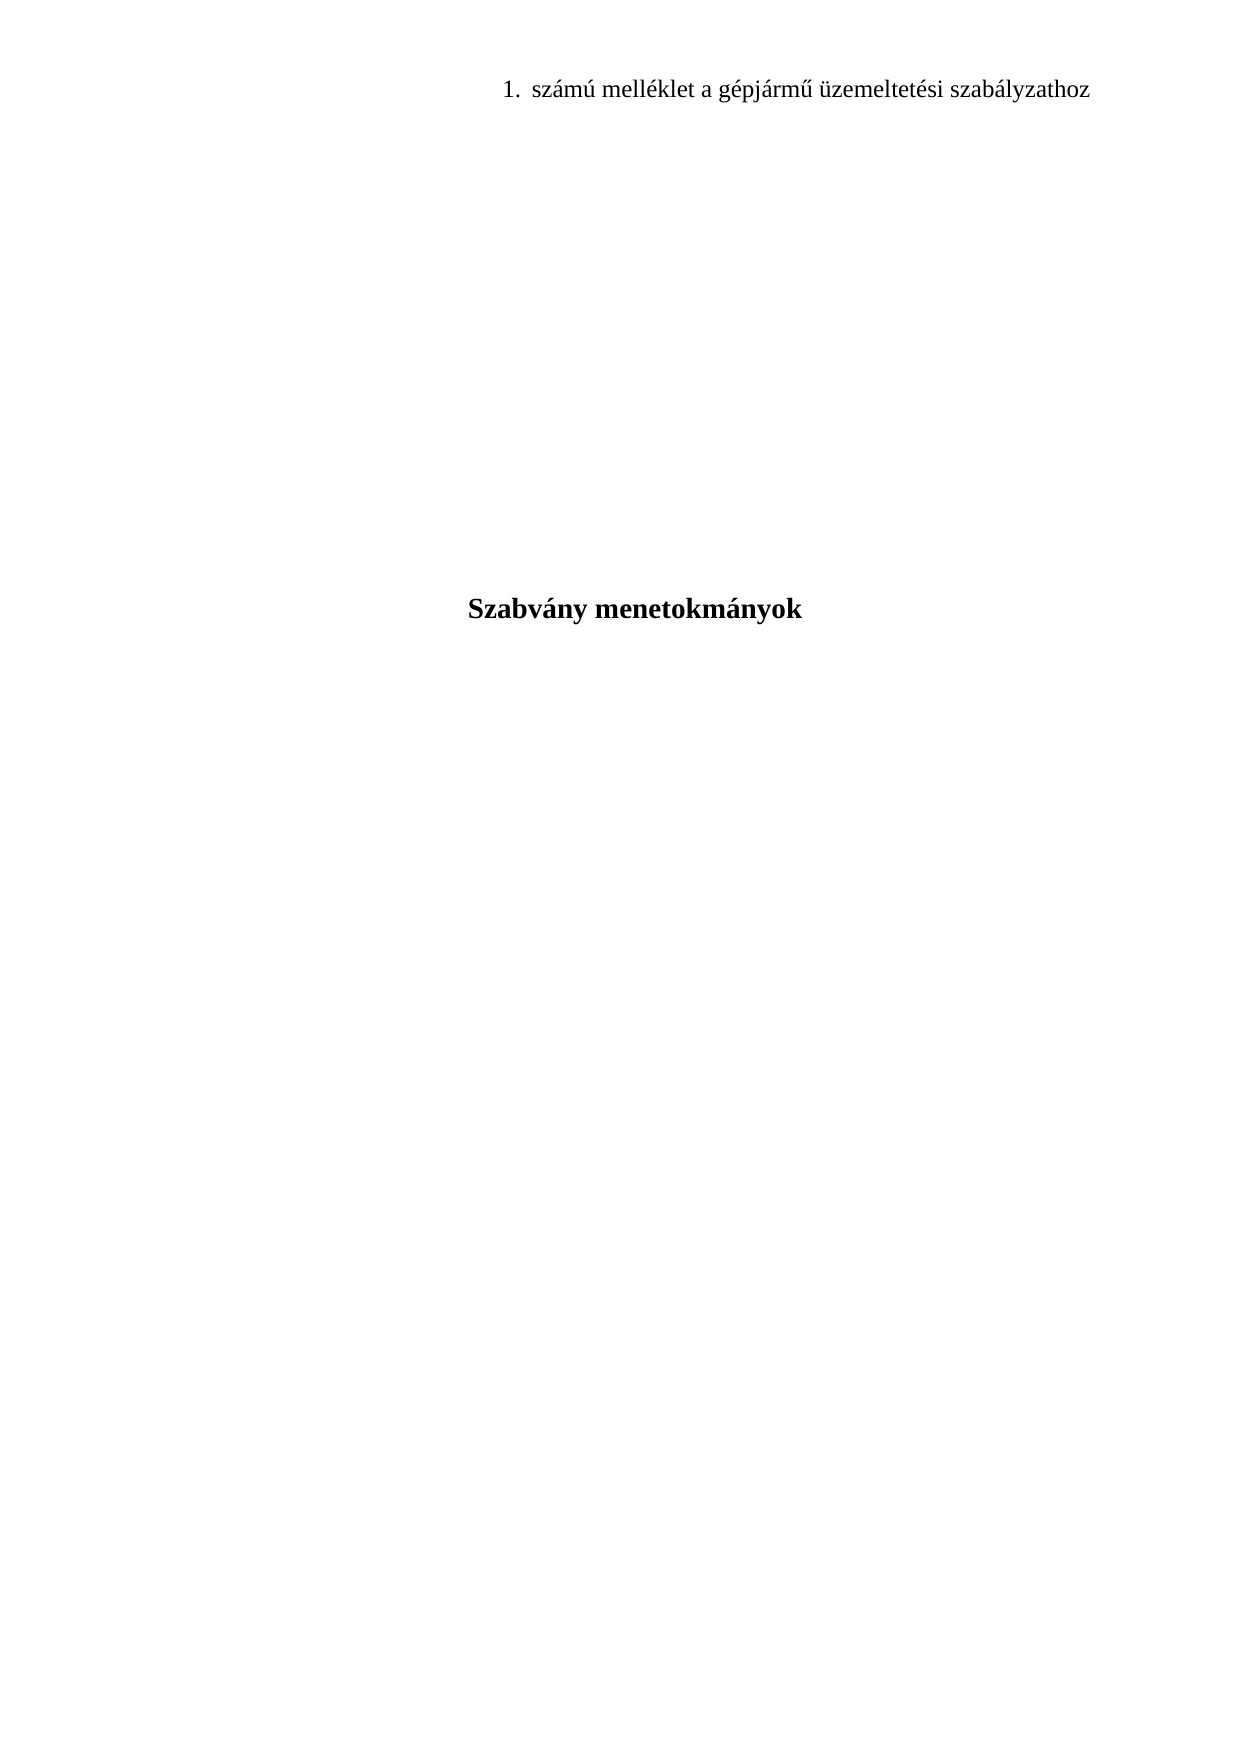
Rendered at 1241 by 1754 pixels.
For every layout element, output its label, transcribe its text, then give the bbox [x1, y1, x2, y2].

subtitle Szabvány menetokmányok [177, 591, 1092, 625]
list számú melléklet a gépjármű üzemeltetési szabályzathoz [502, 74, 1092, 102]
